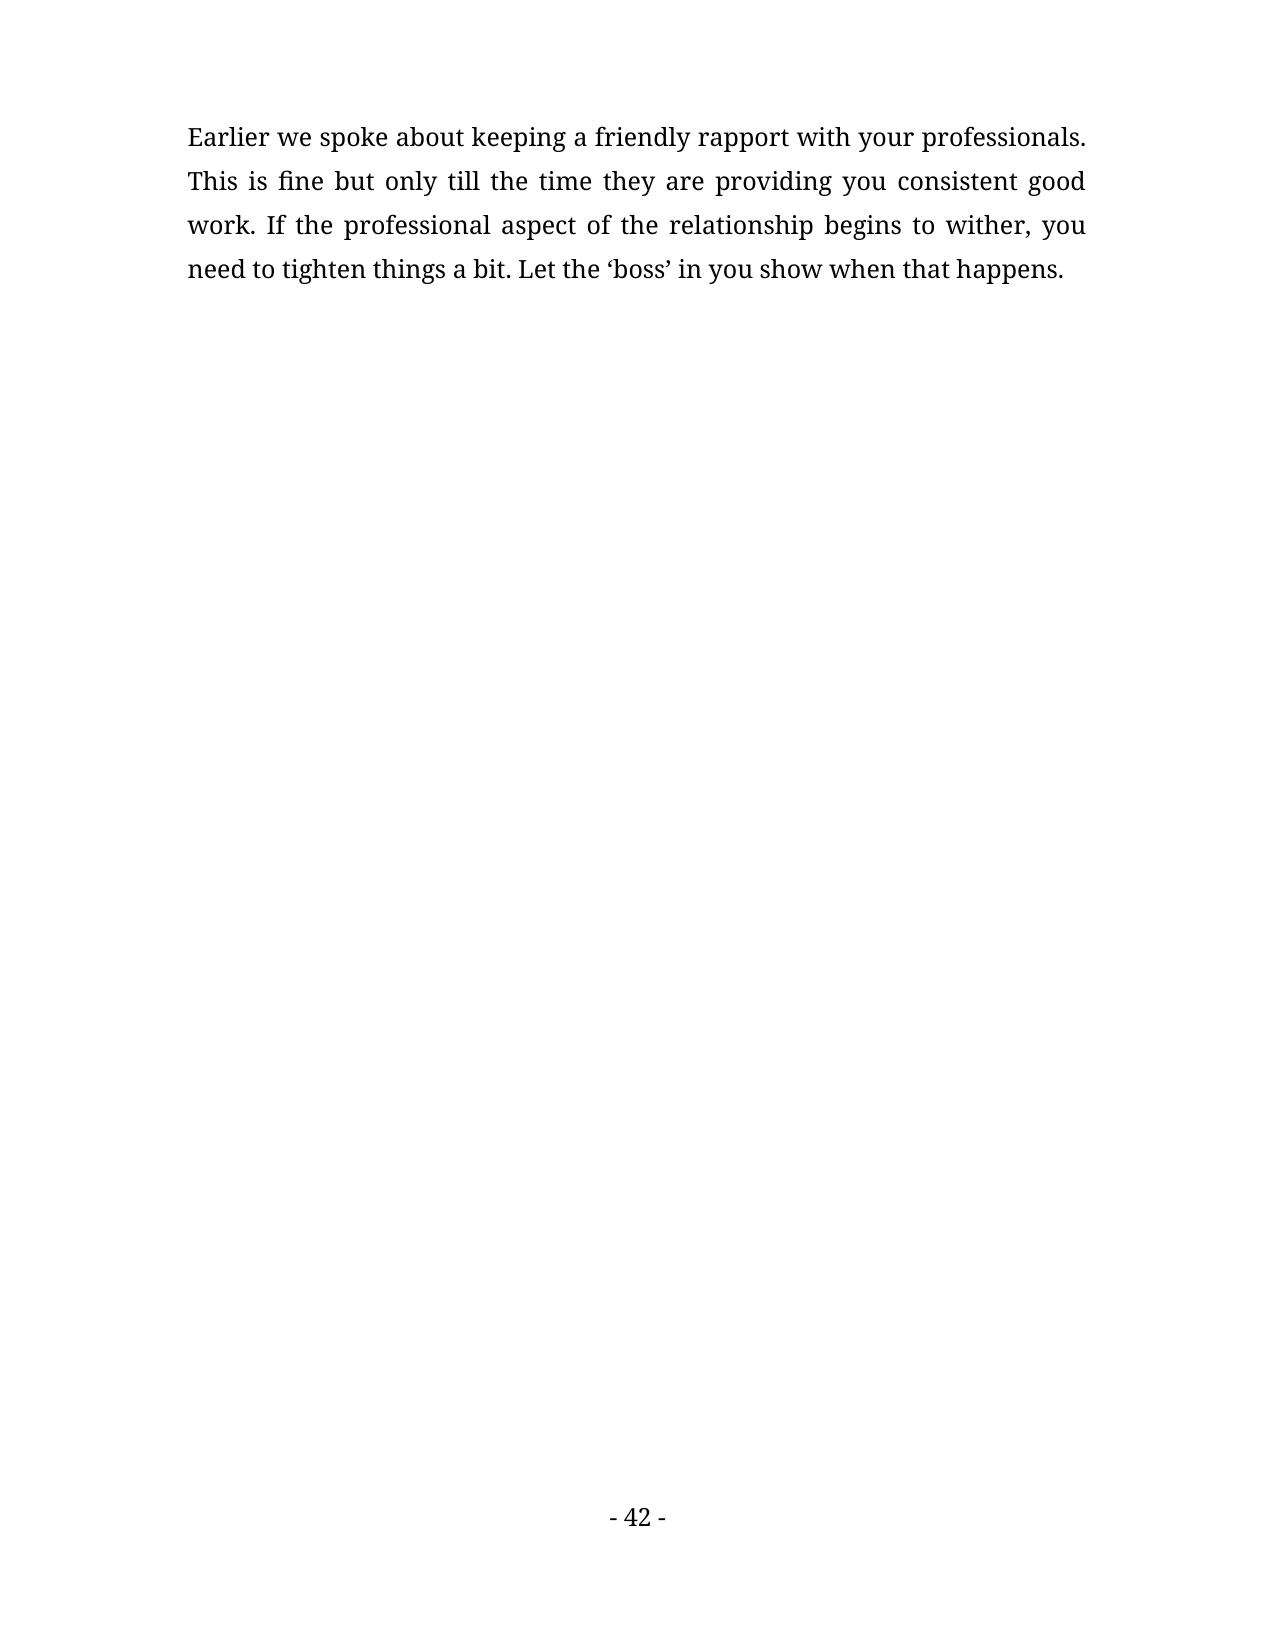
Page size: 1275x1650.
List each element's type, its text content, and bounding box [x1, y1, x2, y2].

text Earlier we spoke about keeping a friendly rapport with your professionals. This is fine but only till the time they are providing you consistent good work. If the professional aspect of the relationship begins to wither, you need to tighten things a bit. Let the ‘boss’ in you show when that happens. [187, 119, 1087, 286]
